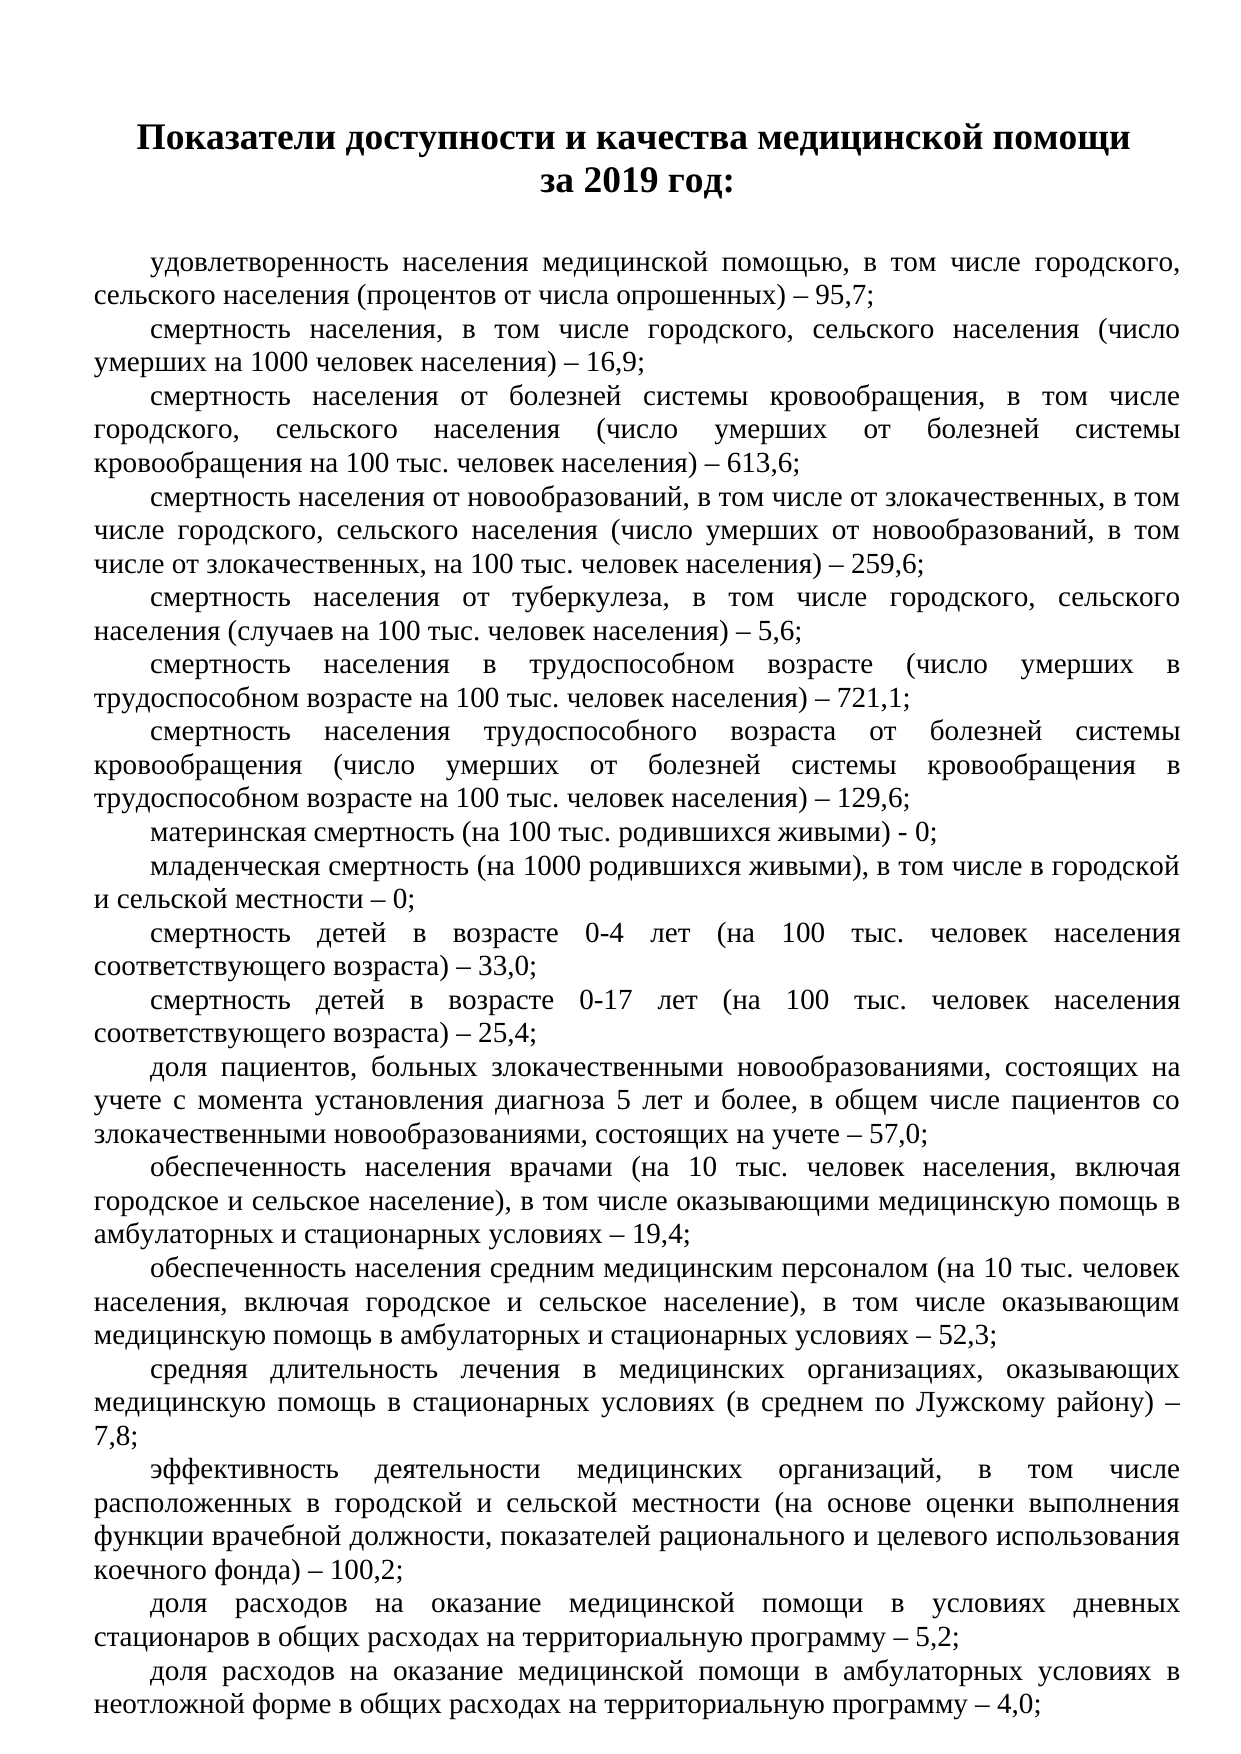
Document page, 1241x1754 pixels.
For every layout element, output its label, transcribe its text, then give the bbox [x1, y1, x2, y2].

text средняя длительность лечения в медицинских организациях, оказывающих медицинскую помощь в стационарных условиях (в среднем по Лужскому району) – 7,8; [94, 1351, 1181, 1451]
text смертность населения в трудоспособном возрасте (число умерших в трудоспособном возрасте на 100 тыс. человек населения) – 721,1; [94, 646, 1181, 713]
text материнская смертность (на 100 тыс. родившихся живыми) - 0; [94, 814, 1181, 848]
text смертность населения от туберкулеза, в том числе городского, сельского населения (случаев на 100 тыс. человек населения) – 5,6; [94, 579, 1181, 646]
text доля расходов на оказание медицинской помощи в условиях дневных стационаров в общих расходах на территориальную программу – 5,2; [94, 1586, 1181, 1653]
text доля расходов на оказание медицинской помощи в амбулаторных условиях в неотложной форме в общих расходах на территориальную программу – 4,0; [94, 1653, 1181, 1720]
text смертность населения трудоспособного возраста от болезней системы кровообращения (число умерших от болезней системы кровообращения в трудоспособном возрасте на 100 тыс. человек населения) – 129,6; [94, 713, 1181, 814]
text смертность населения, в том числе городского, сельского населения (число умерших на 1000 человек населения) – 16,9; [94, 311, 1181, 378]
text смертность детей в возрасте 0-17 лет (на 100 тыс. человек населения соответствующего возраста) – 25,4; [94, 982, 1181, 1049]
text эффективность деятельности медицинских организаций, в том числе расположенных в городской и сельской местности (на основе оценки выполнения функции врачебной должности, показателей рационального и целевого использования коечного фонда) – 100,2; [94, 1451, 1181, 1586]
text младенческая смертность (на 1000 родившихся живыми), в том числе в городской и сельской местности – 0; [94, 848, 1181, 915]
text доля пациентов, больных злокачественными новообразованиями, состоящих на учете с момента установления диагноза 5 лет и более, в общем числе пациентов со злокачественными новообразованиями, состоящих на учете – 57,0; [94, 1049, 1181, 1149]
text смертность населения от новообразований, в том числе от злокачественных, в том числе городского, сельского населения (число умерших от новообразований, в том числе от злокачественных, на 100 тыс. человек населения) – 259,6; [94, 479, 1181, 579]
text удовлетворенность населения медицинской помощью, в том числе городского, сельского населения (процентов от числа опрошенных) – 95,7; [94, 244, 1181, 311]
text за 2019 год: [94, 158, 1181, 201]
text обеспеченность населения средним медицинским персоналом (на 10 тыс. человек населения, включая городское и сельское население), в том числе оказывающим медицинскую помощь в амбулаторных и стационарных условиях – 52,3; [94, 1250, 1181, 1351]
text Показатели доступности и качества медицинской помощи [94, 114, 1181, 158]
text обеспеченность населения врачами (на 10 тыс. человек населения, включая городское и сельское население), в том числе оказывающими медицинскую помощь в амбулаторных и стационарных условиях – 19,4; [94, 1149, 1181, 1250]
text смертность детей в возрасте 0-4 лет (на 100 тыс. человек населения соответствующего возраста) – 33,0; [94, 915, 1181, 982]
text смертность населения от болезней системы кровообращения, в том числе городского, сельского населения (число умерших от болезней системы кровообращения на 100 тыс. человек населения) – 613,6; [94, 378, 1181, 479]
